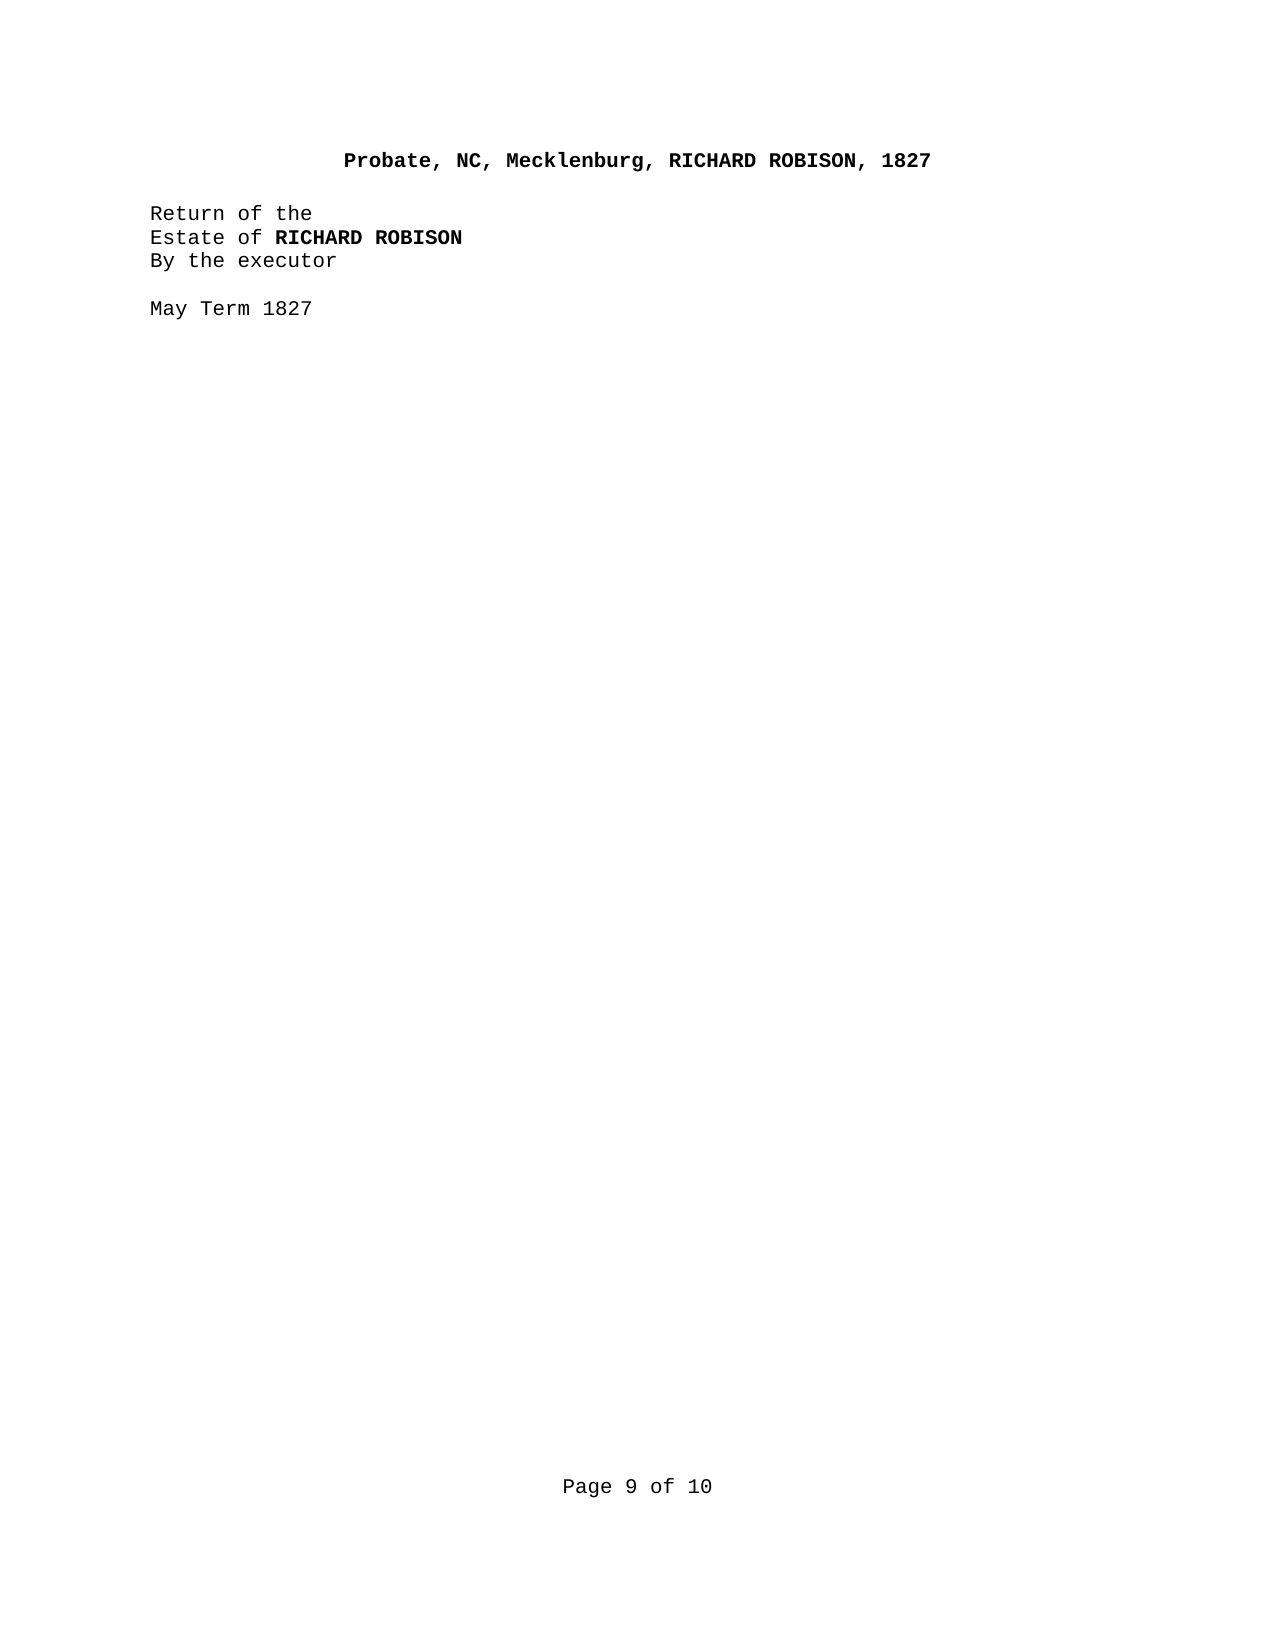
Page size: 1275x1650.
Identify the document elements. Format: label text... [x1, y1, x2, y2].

text By the executor [150, 250, 1125, 274]
text Estate of richard Robison [150, 227, 1125, 250]
text May Term 1827 [150, 298, 1125, 321]
text Return of the [150, 203, 1125, 227]
